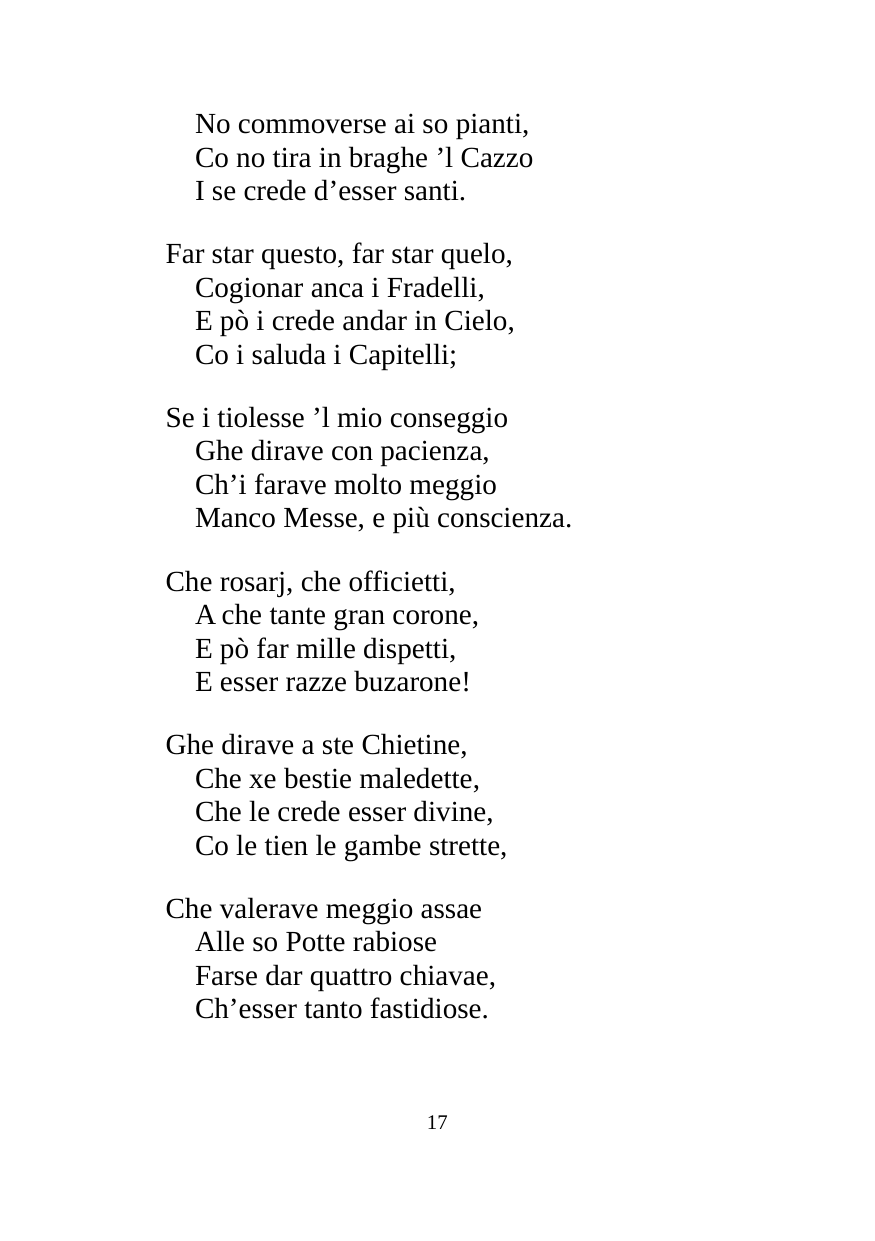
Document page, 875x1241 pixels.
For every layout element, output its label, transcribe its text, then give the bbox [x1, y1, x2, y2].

text Ghe dirave a ste Chietine, Che xe bestie maledette, Che le crede esser divine, Co le tien le gambe strette, [165, 727, 768, 861]
text Se i tiolesse ’l mio conseggio Ghe dirave con pacienza, Ch’i farave molto meggio Manco Messe, e più conscienza. [165, 400, 768, 534]
text Che rosarj, che officietti, A che tante gran corone, E pò far mille dispetti, E esser razze buzarone! [165, 564, 768, 698]
text Che valerave meggio assae Alle so Potte rabiose Farse dar quattro chiavae, Ch’esser tanto fastidiose. [165, 891, 768, 1025]
text Far star questo, far star quelo, Cogionar anca i Fradelli, E pò i crede andar in Cielo, Co i saluda i Capitelli; [165, 236, 768, 371]
text No commoverse ai so pianti, Co no tira in braghe ’l Cazzo I se crede d’esser santi. [165, 106, 768, 207]
